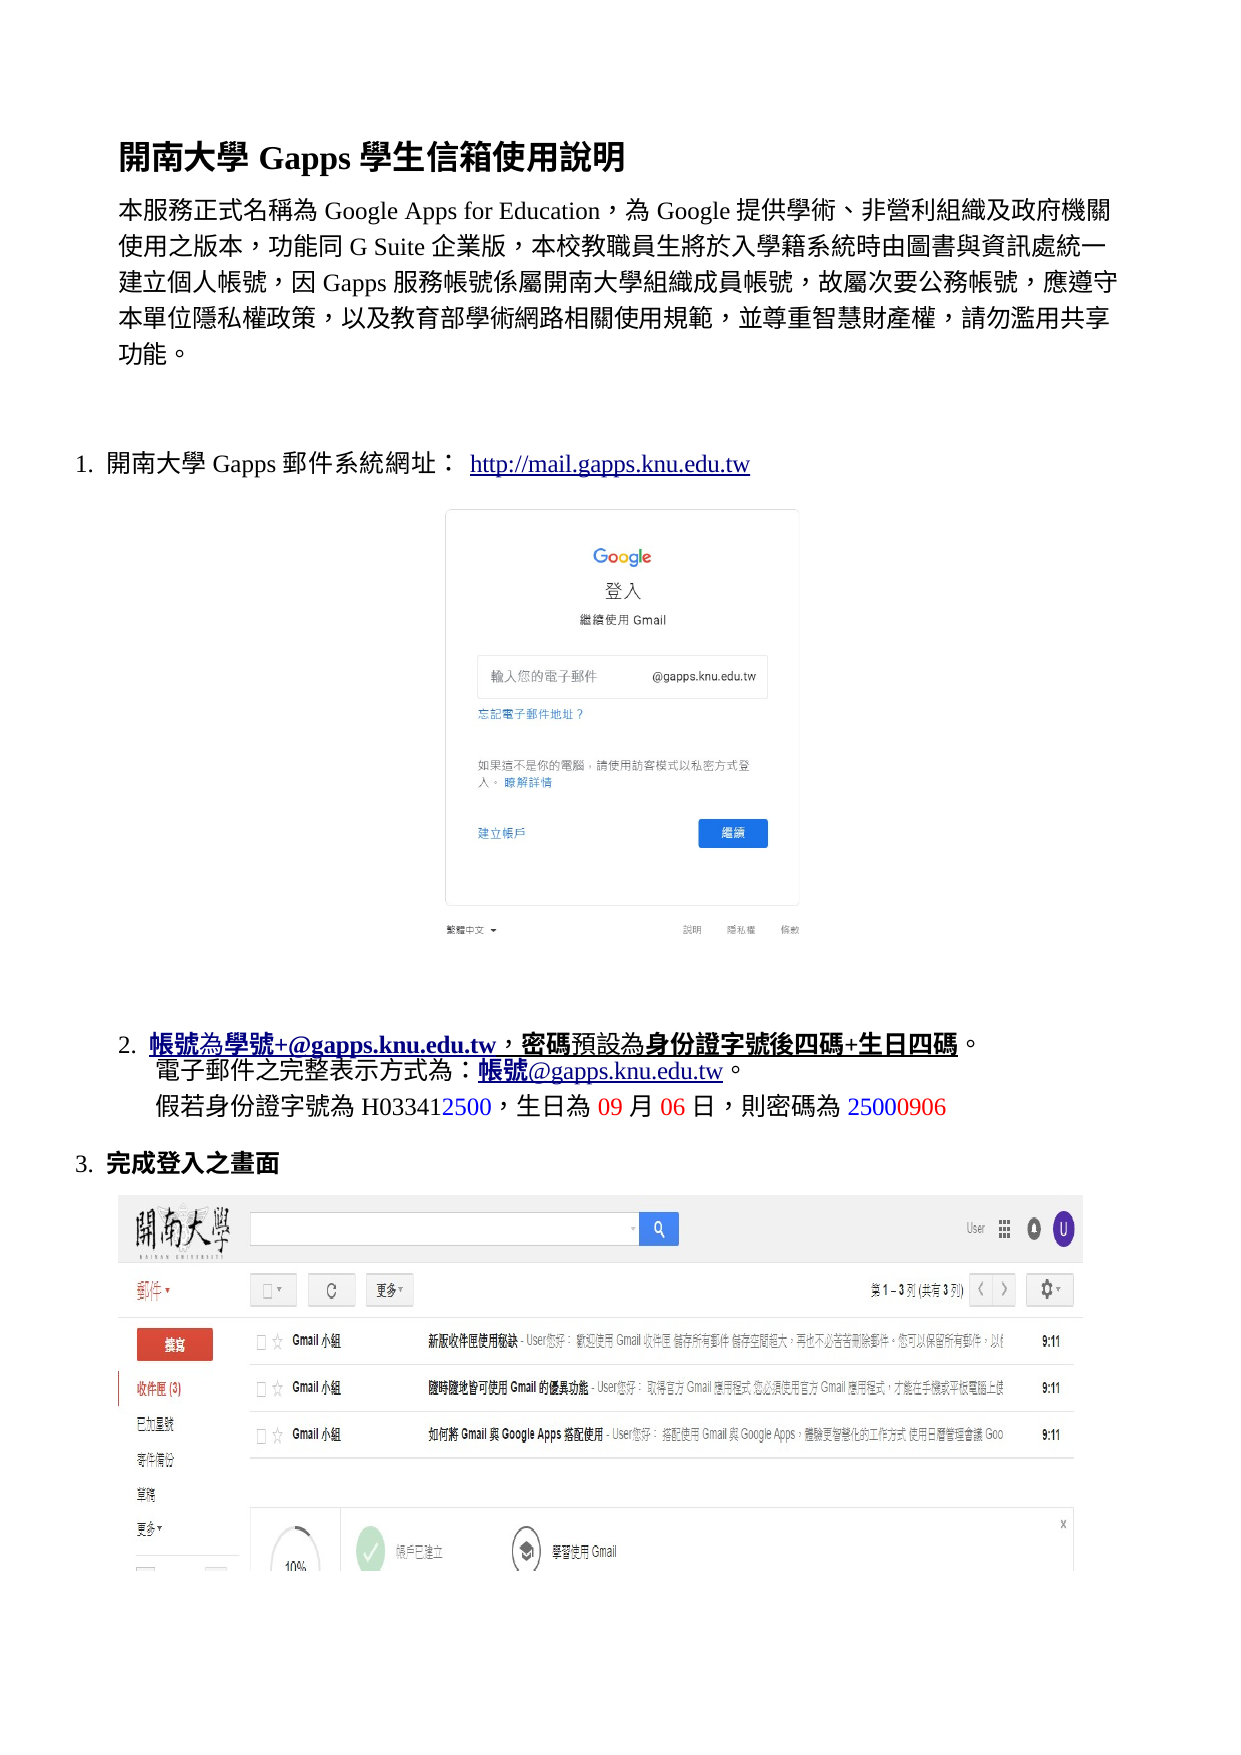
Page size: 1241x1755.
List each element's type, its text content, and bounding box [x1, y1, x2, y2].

list 完成登入之畫面 [75, 1146, 1134, 1180]
text 假若身份證字號為 H033412500，生日為 09 月 06 日，則密碼為 25000906 [156, 1088, 1134, 1122]
list 帳號為學號+@gapps.knu.edu.tw，密碼預設為身份證字號後四碼+生日四碼。電子郵件之完整表示方式為：帳號@gapps.knu.edu.tw。 [118, 1031, 991, 1086]
subtitle 開南大學 Gapps 學生信箱使用說明 [118, 125, 1134, 181]
text 本服務正式名稱為 Google Apps for Education，為 Google 提供學術、非營利組織及政府機關使用之版本，功能同 G Suite 企業版，本校教職員生將於入學籍系統時由圖書與資訊處統一建立個人帳號，因 Gapps 服務帳號係屬開南大學組織成員帳號，故屬次要公務帳號，應遵守本單位隱私權政策，以及教育部學術網路相關使用規範，並尊重智慧財產權，請勿濫用共享功能。 [118, 192, 1120, 371]
list 開南大學 Gapps 郵件系統網址： http://mail.gapps.knu.edu.tw [75, 446, 1134, 480]
